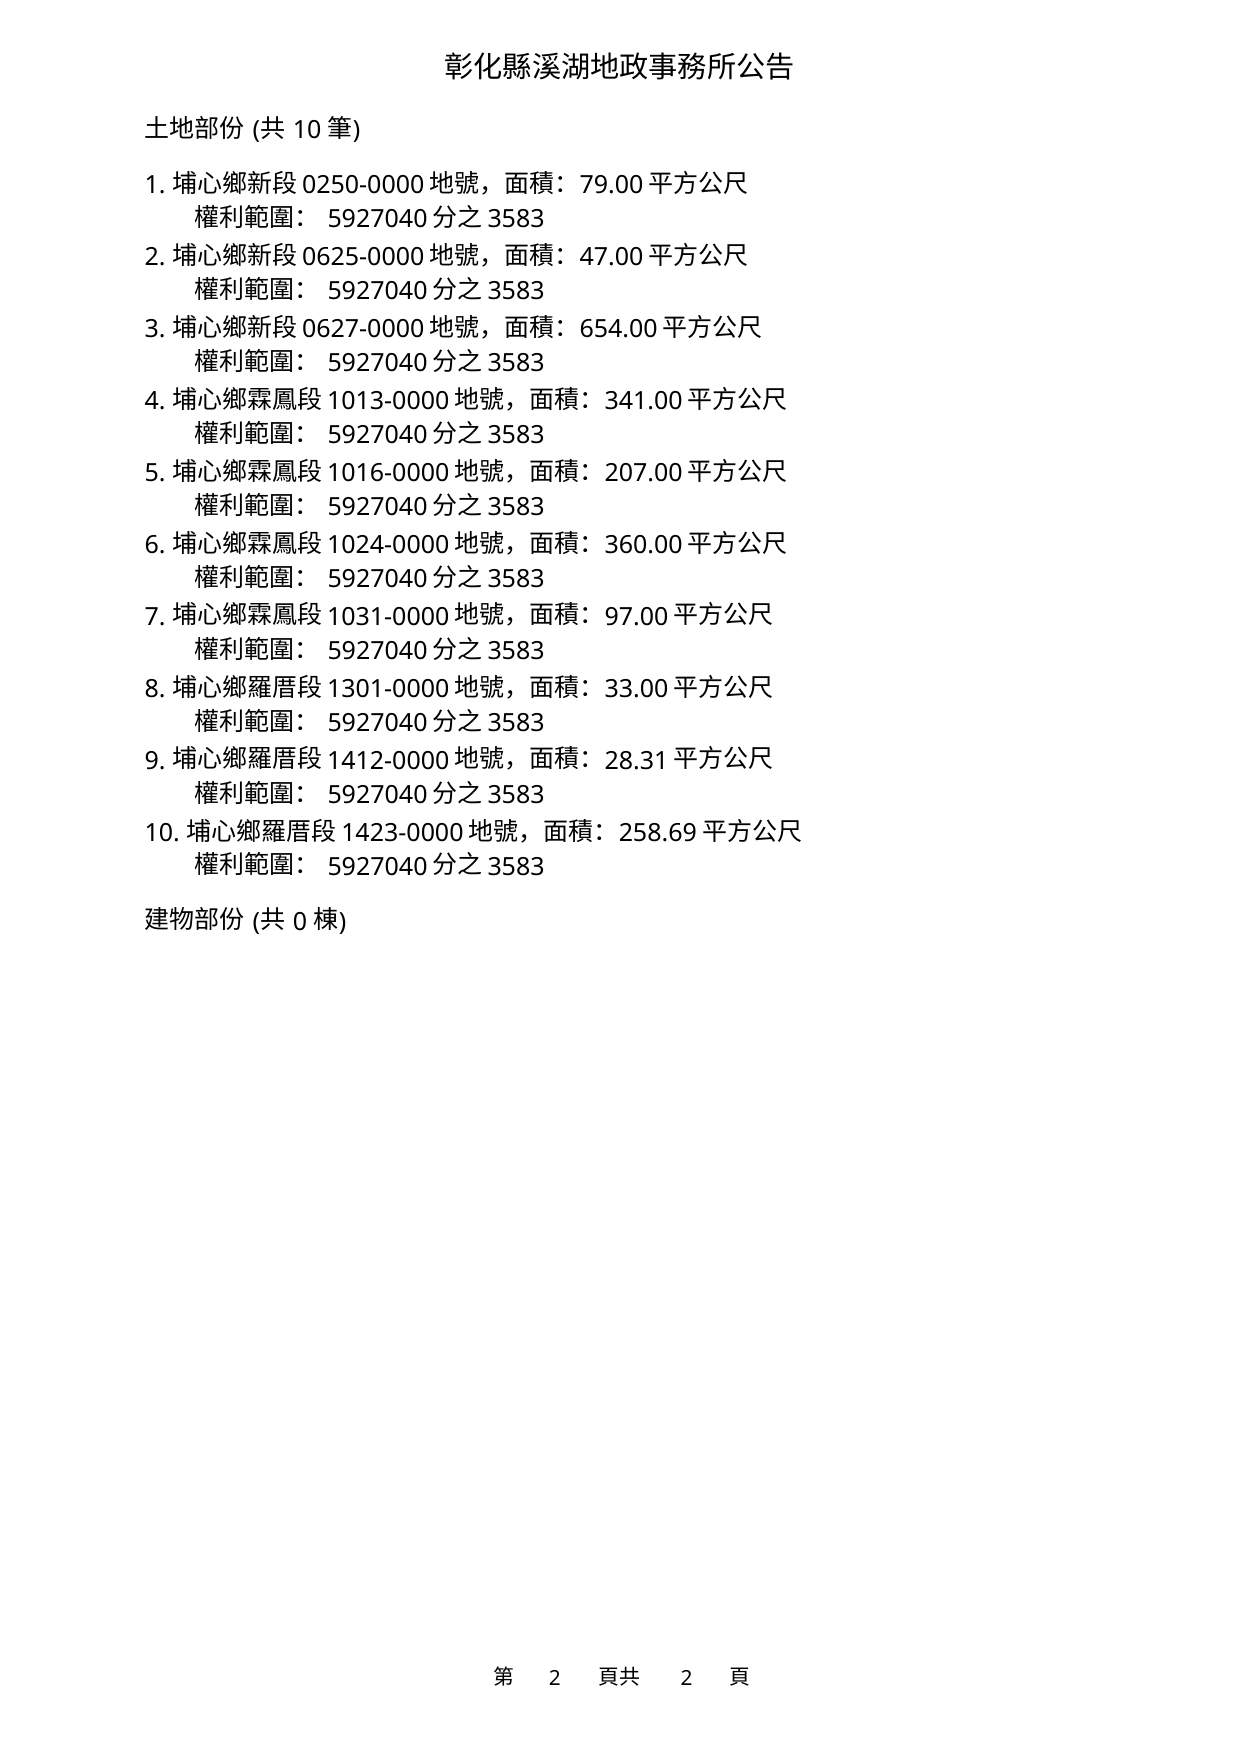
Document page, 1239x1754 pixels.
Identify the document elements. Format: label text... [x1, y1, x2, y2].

table_cell [0, 95, 62, 166]
table_cell 5. 埔心鄉霖鳳段1016-0000地號，面積：207.00平方公尺 權利範圍： 5927040分之3583 [62, 454, 1177, 526]
table_header [524, 0, 585, 41]
table_cell 7. 埔心鄉霖鳳段1031-0000地號，面積：97.00平方公尺 權利範圍： 5927040分之3583 [62, 598, 1177, 670]
table_header [653, 0, 719, 41]
table_cell [483, 958, 523, 1657]
table_cell [1177, 670, 1239, 742]
table_cell [62, 1657, 483, 1698]
table_cell 3. 埔心鄉新段0627-0000地號，面積：654.00平方公尺 權利範圍： 5927040分之3583 [62, 310, 1177, 382]
table_cell [0, 454, 62, 526]
table_cell [1177, 41, 1239, 94]
table_cell [0, 239, 62, 310]
table_cell 1. 埔心鄉新段0250-0000地號，面積：79.00平方公尺 權利範圍： 5927040分之3583 [62, 166, 1177, 238]
table_cell [653, 958, 719, 1657]
table_cell [0, 166, 62, 238]
table_cell [0, 670, 62, 742]
table_header [0, 0, 62, 41]
table_cell [1177, 814, 1239, 886]
table_cell [524, 958, 585, 1657]
table_header [720, 0, 760, 41]
table_cell [1177, 526, 1239, 598]
table_cell 第 [483, 1657, 523, 1698]
table_cell [585, 958, 653, 1657]
table_cell 2. 埔心鄉新段0625-0000地號，面積：47.00平方公尺 權利範圍： 5927040分之3583 [62, 239, 1177, 310]
table_cell [1177, 742, 1239, 814]
table_cell [0, 598, 62, 670]
table_cell [1177, 310, 1239, 382]
table_cell 彰化縣溪湖地政事務所公告 [62, 41, 1177, 94]
table_cell [1177, 239, 1239, 310]
table_cell [1177, 383, 1239, 454]
table_cell [0, 310, 62, 382]
table_cell [1177, 166, 1239, 238]
table_cell 10. 埔心鄉羅厝段1423-0000地號，面積：258.69平方公尺 權利範圍： 5927040分之3583 [62, 814, 1177, 886]
table_cell [1177, 454, 1239, 526]
table_header [585, 0, 653, 41]
table_header [483, 0, 523, 41]
table_cell 土地部份 (共 10 筆) [62, 95, 1177, 166]
table_cell [0, 383, 62, 454]
table_cell [0, 742, 62, 814]
table_cell 4. 埔心鄉霖鳳段1013-0000地號，面積：341.00平方公尺 權利範圍： 5927040分之3583 [62, 383, 1177, 454]
table_cell [0, 814, 62, 886]
table_cell [62, 958, 483, 1657]
table_cell [0, 886, 62, 958]
table_cell 2 [524, 1657, 585, 1698]
table_cell [1177, 598, 1239, 670]
table_cell [0, 958, 62, 1657]
table_cell 8. 埔心鄉羅厝段1301-0000地號，面積：33.00平方公尺 權利範圍： 5927040分之3583 [62, 670, 1177, 742]
table_cell [0, 41, 62, 94]
table_cell [760, 1657, 1177, 1698]
table_header [760, 0, 1177, 41]
table_cell 6. 埔心鄉霖鳳段1024-0000地號，面積：360.00平方公尺 權利範圍： 5927040分之3583 [62, 526, 1177, 598]
table_header [62, 0, 483, 41]
table_cell [1177, 886, 1239, 958]
table_cell 2 [653, 1657, 719, 1698]
table_cell [1177, 95, 1239, 166]
table_cell 頁 [720, 1657, 760, 1698]
table_cell [720, 958, 760, 1657]
table_cell [760, 958, 1177, 1657]
table_header [1177, 0, 1239, 41]
table_cell 頁共 [585, 1657, 653, 1698]
table_cell [1177, 1657, 1239, 1698]
table_cell [0, 1657, 62, 1698]
table_cell [0, 526, 62, 598]
table_cell 9. 埔心鄉羅厝段1412-0000地號，面積：28.31平方公尺 權利範圍： 5927040分之3583 [62, 742, 1177, 814]
table_cell [1177, 958, 1239, 1657]
table_cell 建物部份 (共 0 棟) [62, 886, 1177, 958]
